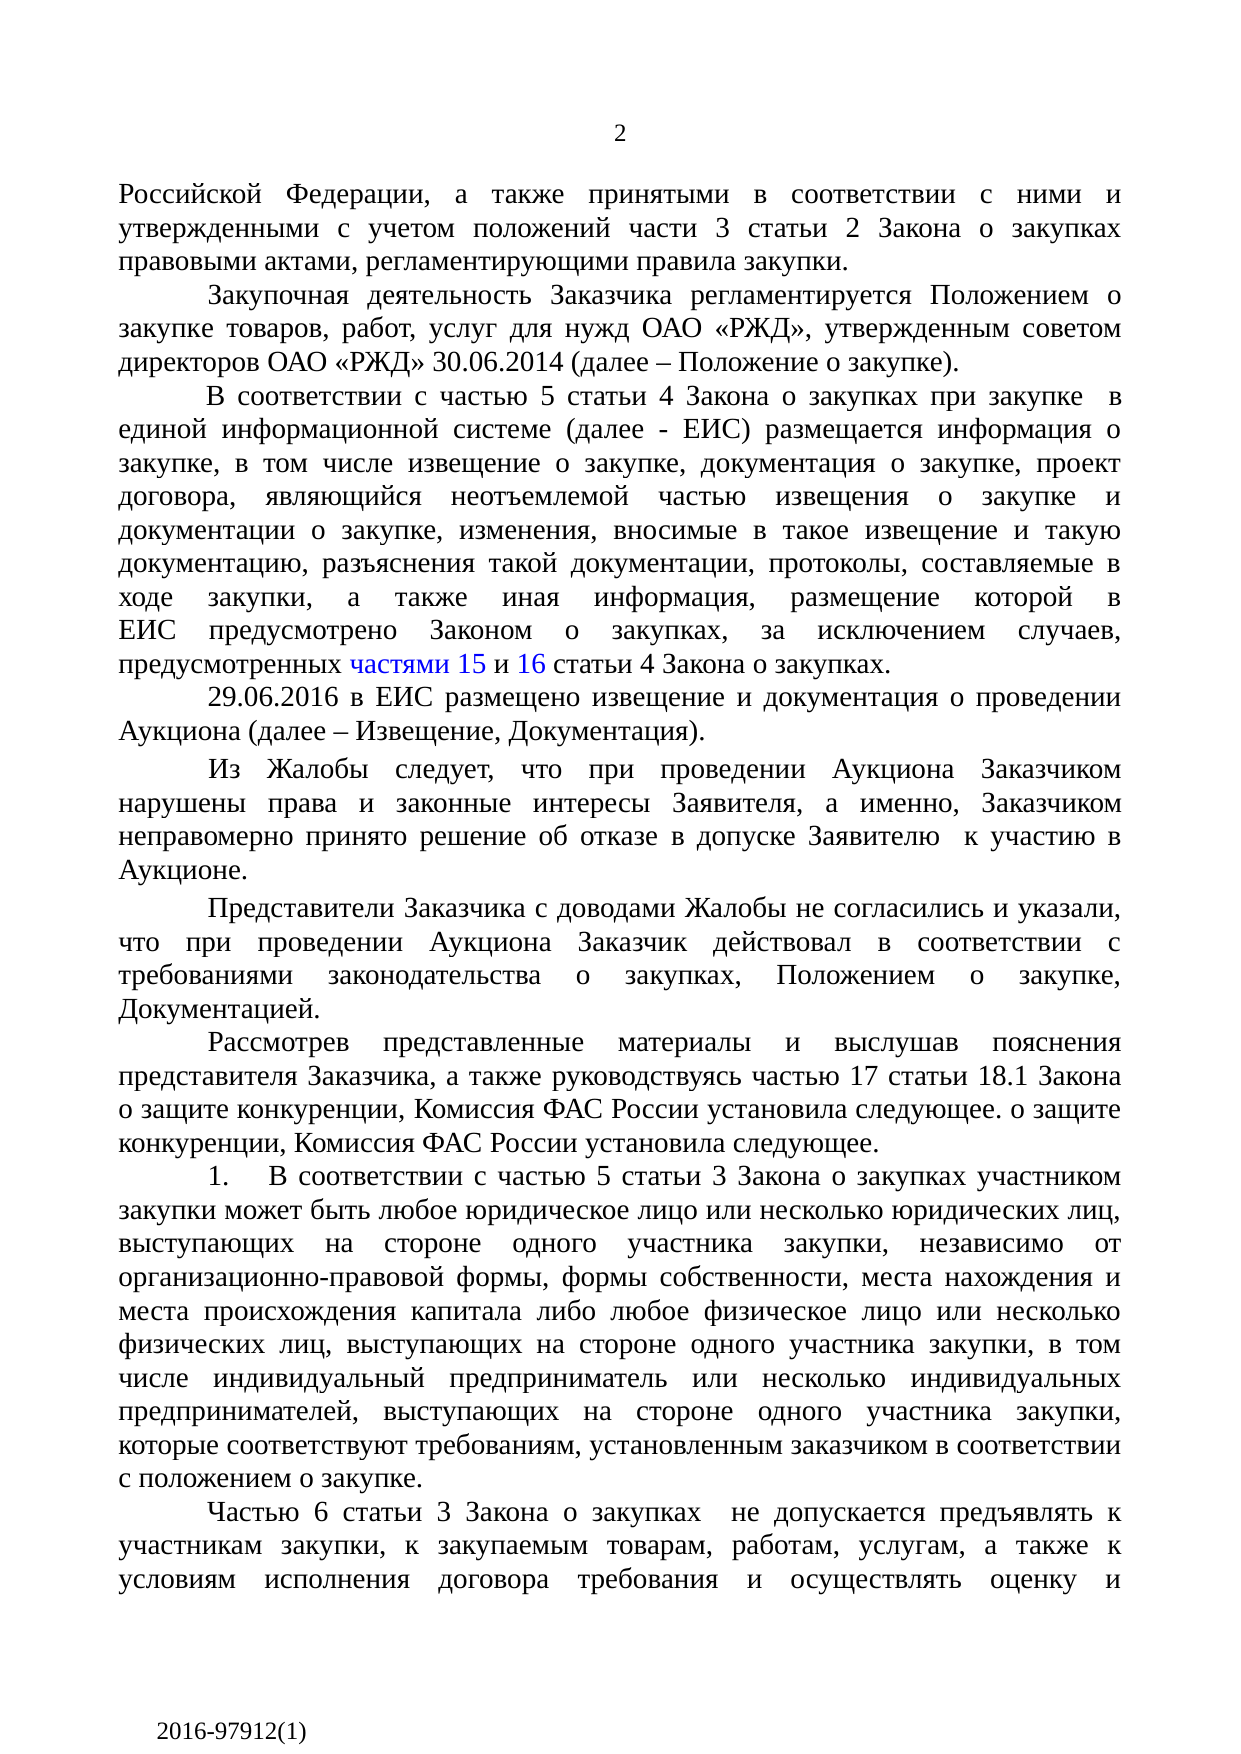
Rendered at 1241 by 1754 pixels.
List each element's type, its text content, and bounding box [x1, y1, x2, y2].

list В соответствии с частью 5 статьи 3 Закона о закупках участником закупки может быть любое юридическое лицо или несколько юридических лиц, выступающих на стороне одного участника закупки, независимо от организационно-правовой формы, формы собственности, места нахождения и места происхождения капитала либо любое физическое лицо или несколько физических лиц, выступающих на стороне одного участника закупки, в том числе индивидуальный предприниматель или несколько индивидуальных предпринимателей, выступающих на стороне одного участника закупки, которые соответствуют требованиям, установленным заказчиком в соответствии с положением о закупке. [118, 1158, 1122, 1494]
text 29.06.2016 в ЕИС размещено извещение и документация о проведении Аукциона (далее – Извещение, Документация). [118, 679, 1122, 747]
text Частью 6 статьи 3 Закона о закупках не допускается предъявлять к участникам закупки, к закупаемым товарам, работам, услугам, а также к условиям исполнения договора требования и осуществлять оценку и [118, 1494, 1122, 1594]
text В соответствии с частью 5 статьи 4 Закона о закупках при закупке в единой информационной системе (далее - ЕИС) размещается информация о закупке, в том числе извещение о закупке, документация о закупке, проект договора, являющийся неотъемлемой частью извещения о закупке и документации о закупке, изменения, вносимые в такое извещение и такую документацию, разъяснения такой документации, протоколы, составляемые в ходе закупки, а также иная информация, размещение которой в ЕИС предусмотрено Законом о закупках, за исключением случаев, предусмотренных частями 15 и 16 статьи 4 Закона о закупках. [118, 378, 1122, 679]
text Из Жалобы следует, что при проведении Аукциона Заказчиком нарушены права и законные интересы Заявителя, а именно, Заказчиком неправомерно принято решение об отказе в допуске Заявителю к участию в Аукционе. [118, 751, 1122, 885]
text Российской Федерации, а также принятыми в соответствии с ними и утвержденными с учетом положений части 3 статьи 2 Закона о закупках правовыми актами, регламентирующими правила закупки. [118, 176, 1122, 277]
text Рассмотрев представленные материалы и выслушав пояснения представителя Заказчика, а также руководствуясь частью 17 статьи 18.1 Закона о защите конкуренции, Комиссия ФАС России установила следующее. о защите конкуренции, Комиссия ФАС России установила следующее. [118, 1024, 1122, 1158]
text Закупочная деятельность Заказчика регламентируется Положением о закупке товаров, работ, услуг для нужд ОАО «РЖД», утвержденным советом директоров ОАО «РЖД» 30.06.2014 (далее – Положение о закупке). [118, 277, 1122, 378]
text Представители Заказчика с доводами Жалобы не согласились и указали, что при проведении Аукциона Заказчик действовал в соответствии с требованиями законодательства о закупках, Положением о закупке, Документацией. [118, 890, 1122, 1024]
